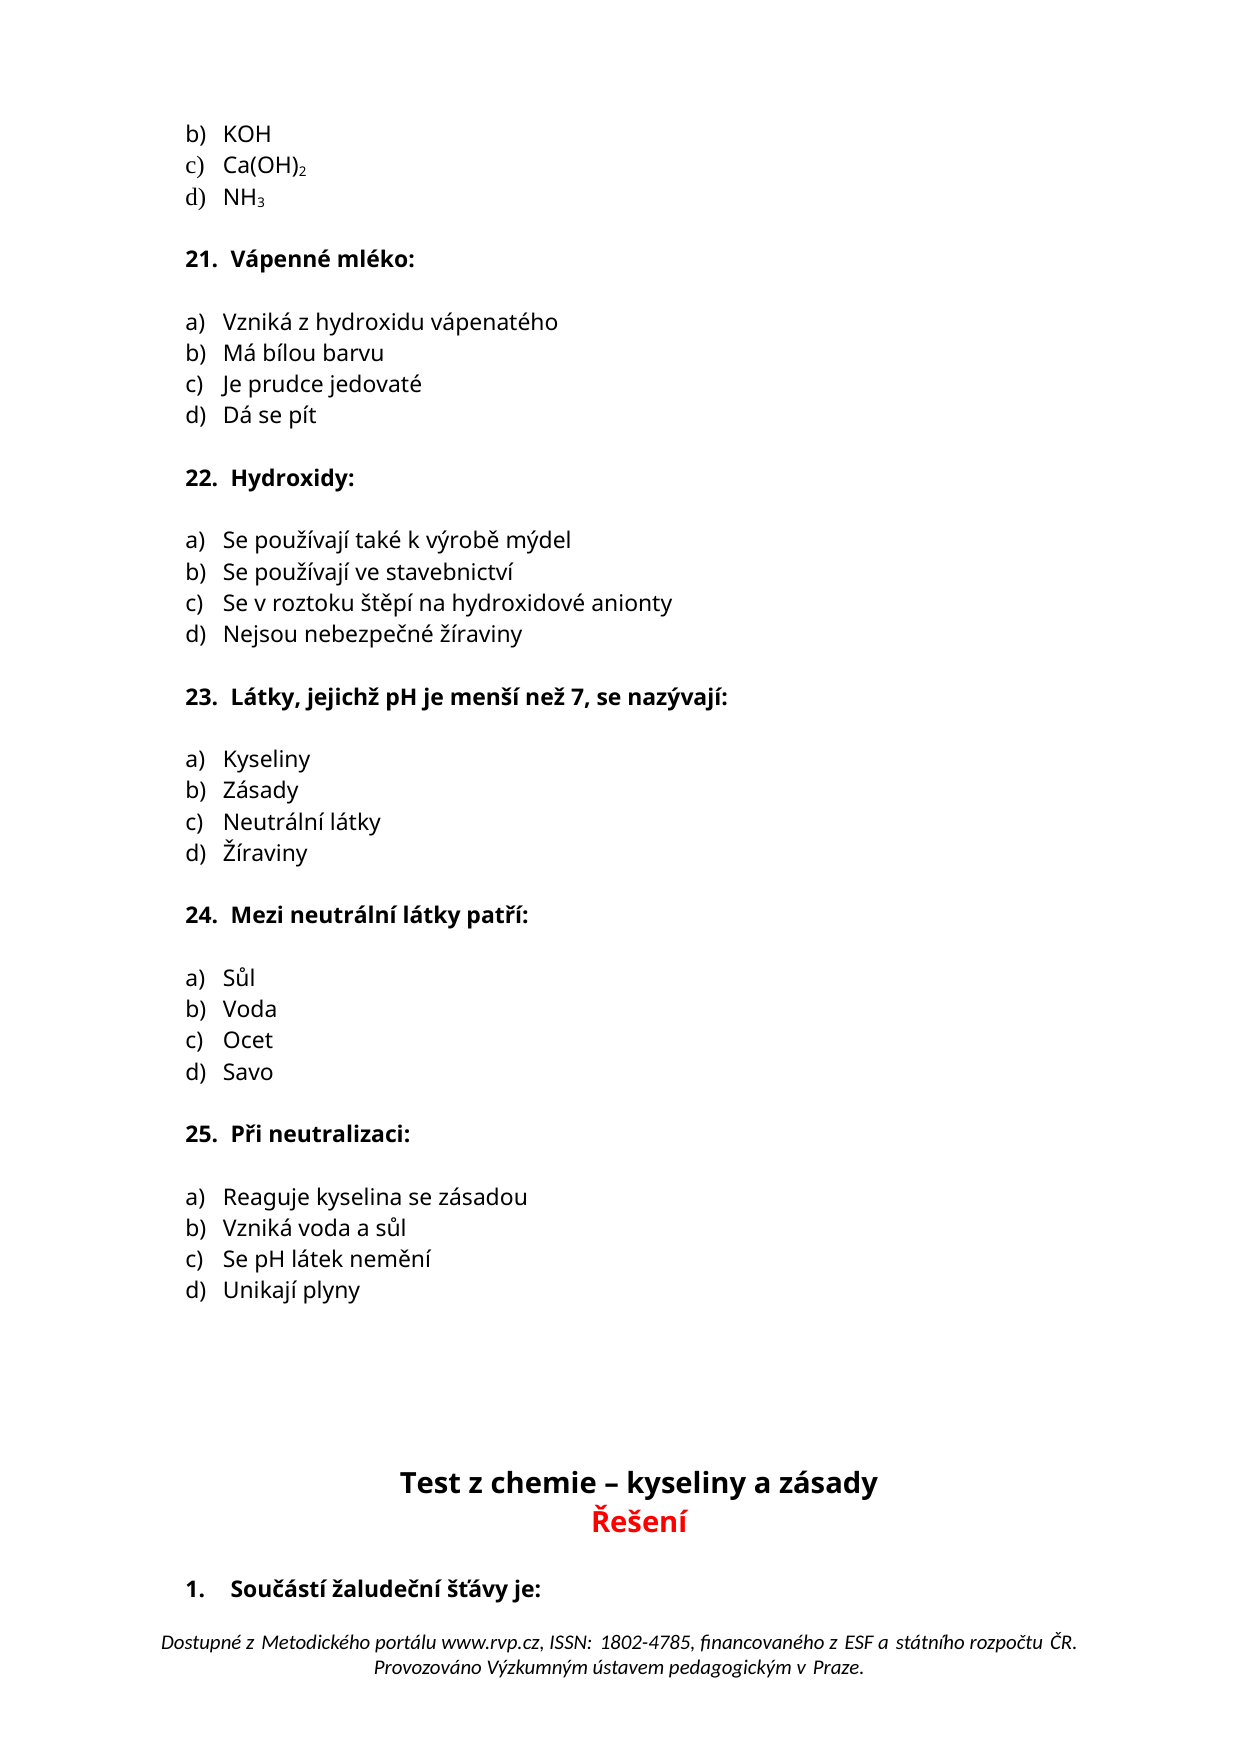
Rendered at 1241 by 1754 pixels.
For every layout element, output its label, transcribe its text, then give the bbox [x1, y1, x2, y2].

list Reaguje kyselina se zásadou [185, 1181, 1092, 1212]
list Součástí žaludeční šťávy je: [185, 1572, 1092, 1604]
list Je prudce jedovaté [185, 368, 1092, 399]
list Se v roztoku štěpí na hydroxidové anionty [185, 587, 1092, 618]
list Unikají plyny [185, 1274, 1092, 1306]
list Má bílou barvu [185, 337, 1092, 368]
text Řešení [185, 1502, 1092, 1541]
list Zásady [185, 774, 1092, 806]
list Vzniká voda a sůl [185, 1212, 1092, 1243]
list Vzniká z hydroxidu vápenatého [185, 306, 1092, 337]
list Se používají ve stavebnictví [185, 556, 1092, 587]
list Hydroxidy: [185, 462, 1092, 493]
list Vápenné mléko: [185, 243, 1092, 274]
list Mezi neutrální látky patří: [185, 899, 1092, 931]
list Sůl [185, 962, 1092, 993]
list Se pH látek nemění [185, 1243, 1092, 1274]
list Voda [185, 993, 1092, 1024]
list Nejsou nebezpečné žíraviny [185, 618, 1092, 649]
list NH3 [185, 181, 1092, 212]
text Test z chemie – kyseliny a zásady [185, 1462, 1092, 1502]
list Se používají také k výrobě mýdel [185, 524, 1092, 556]
list Při neutralizaci: [185, 1118, 1092, 1149]
list Látky, jejichž pH je menší než 7, se nazývají: [185, 681, 1092, 712]
list Kyseliny [185, 743, 1092, 774]
list Neutrální látky [185, 806, 1092, 837]
list Savo [185, 1056, 1092, 1087]
list Dá se pít [185, 399, 1092, 431]
list Ca(OH)2 [185, 149, 1092, 181]
list Žíraviny [185, 837, 1092, 868]
list KOH [185, 118, 1092, 149]
list Ocet [185, 1024, 1092, 1056]
